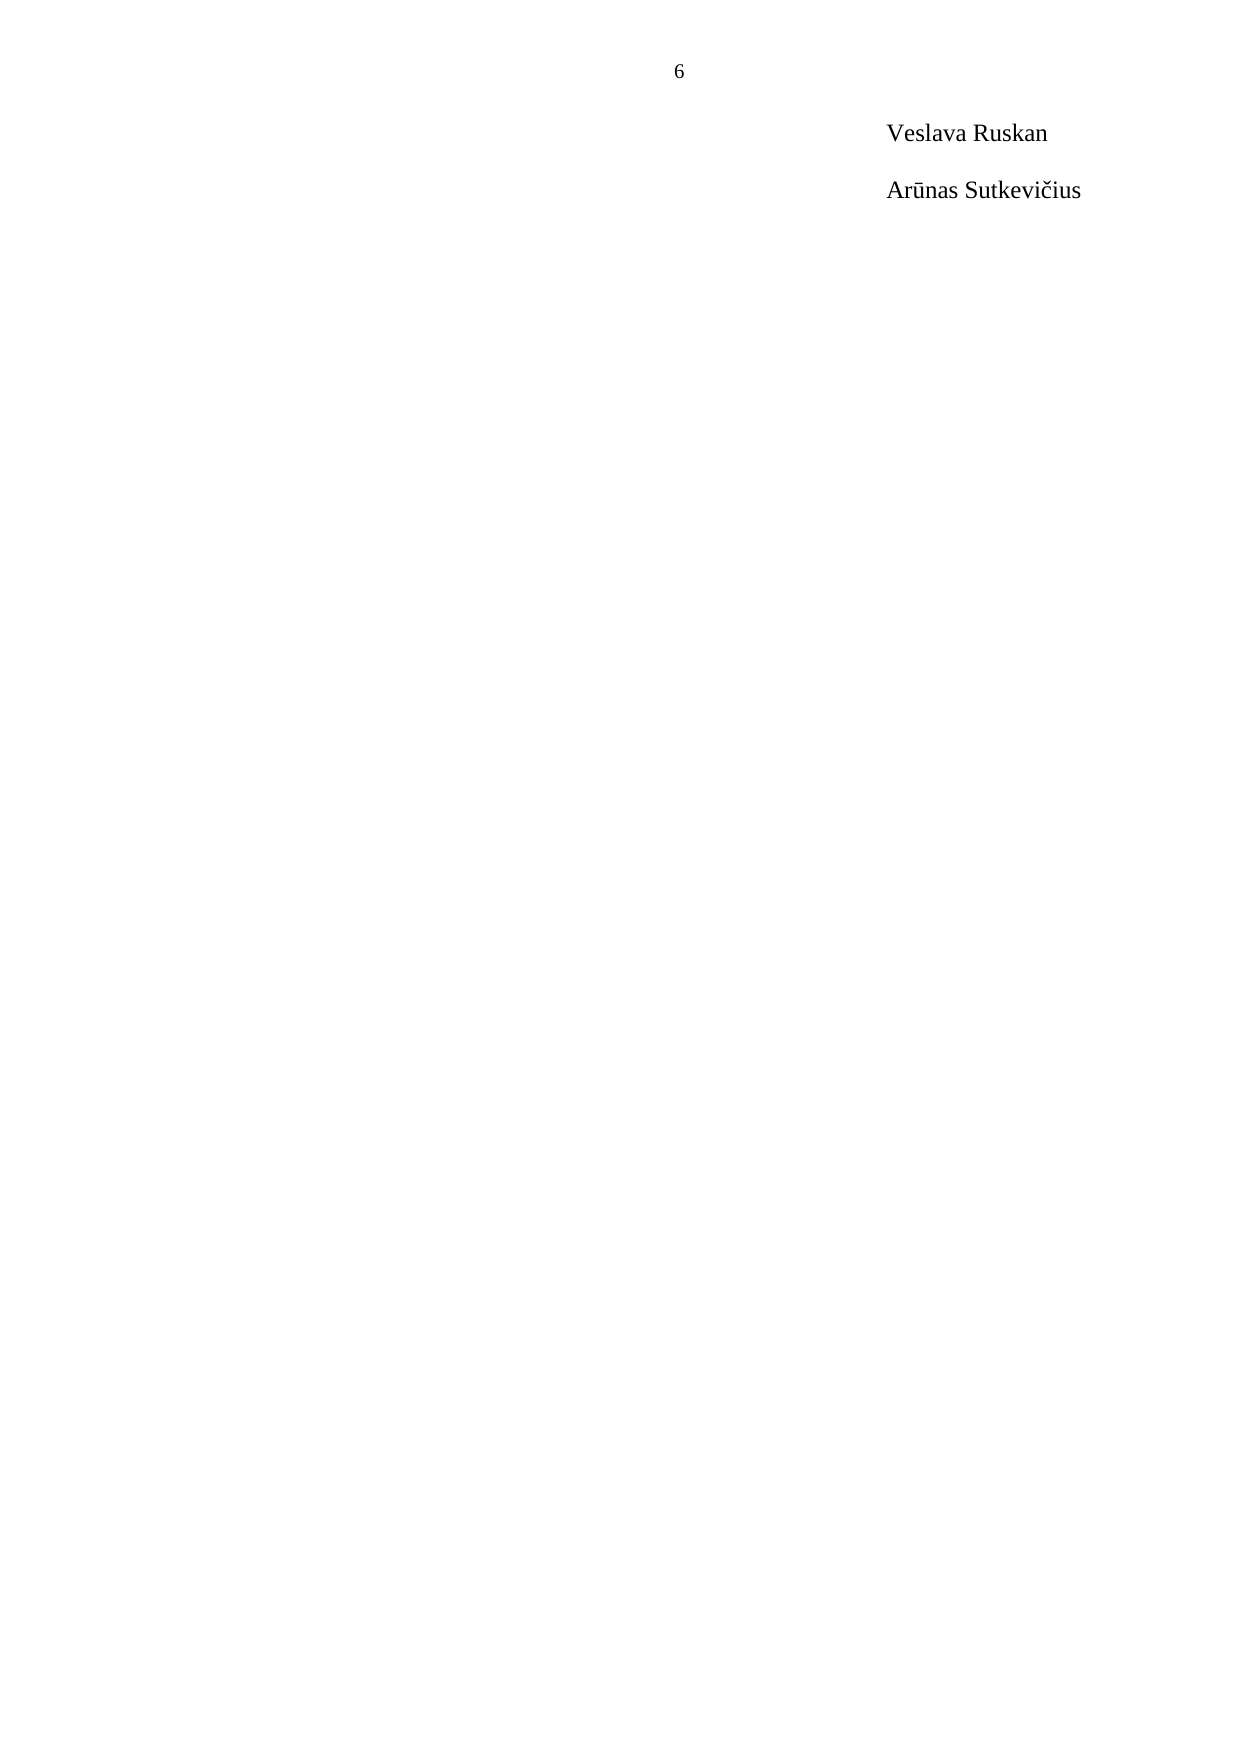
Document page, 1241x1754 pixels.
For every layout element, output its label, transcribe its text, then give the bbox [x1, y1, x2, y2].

text Veslava Ruskan [177, 118, 1181, 147]
text Arūnas Sutkevičius [177, 176, 1181, 204]
